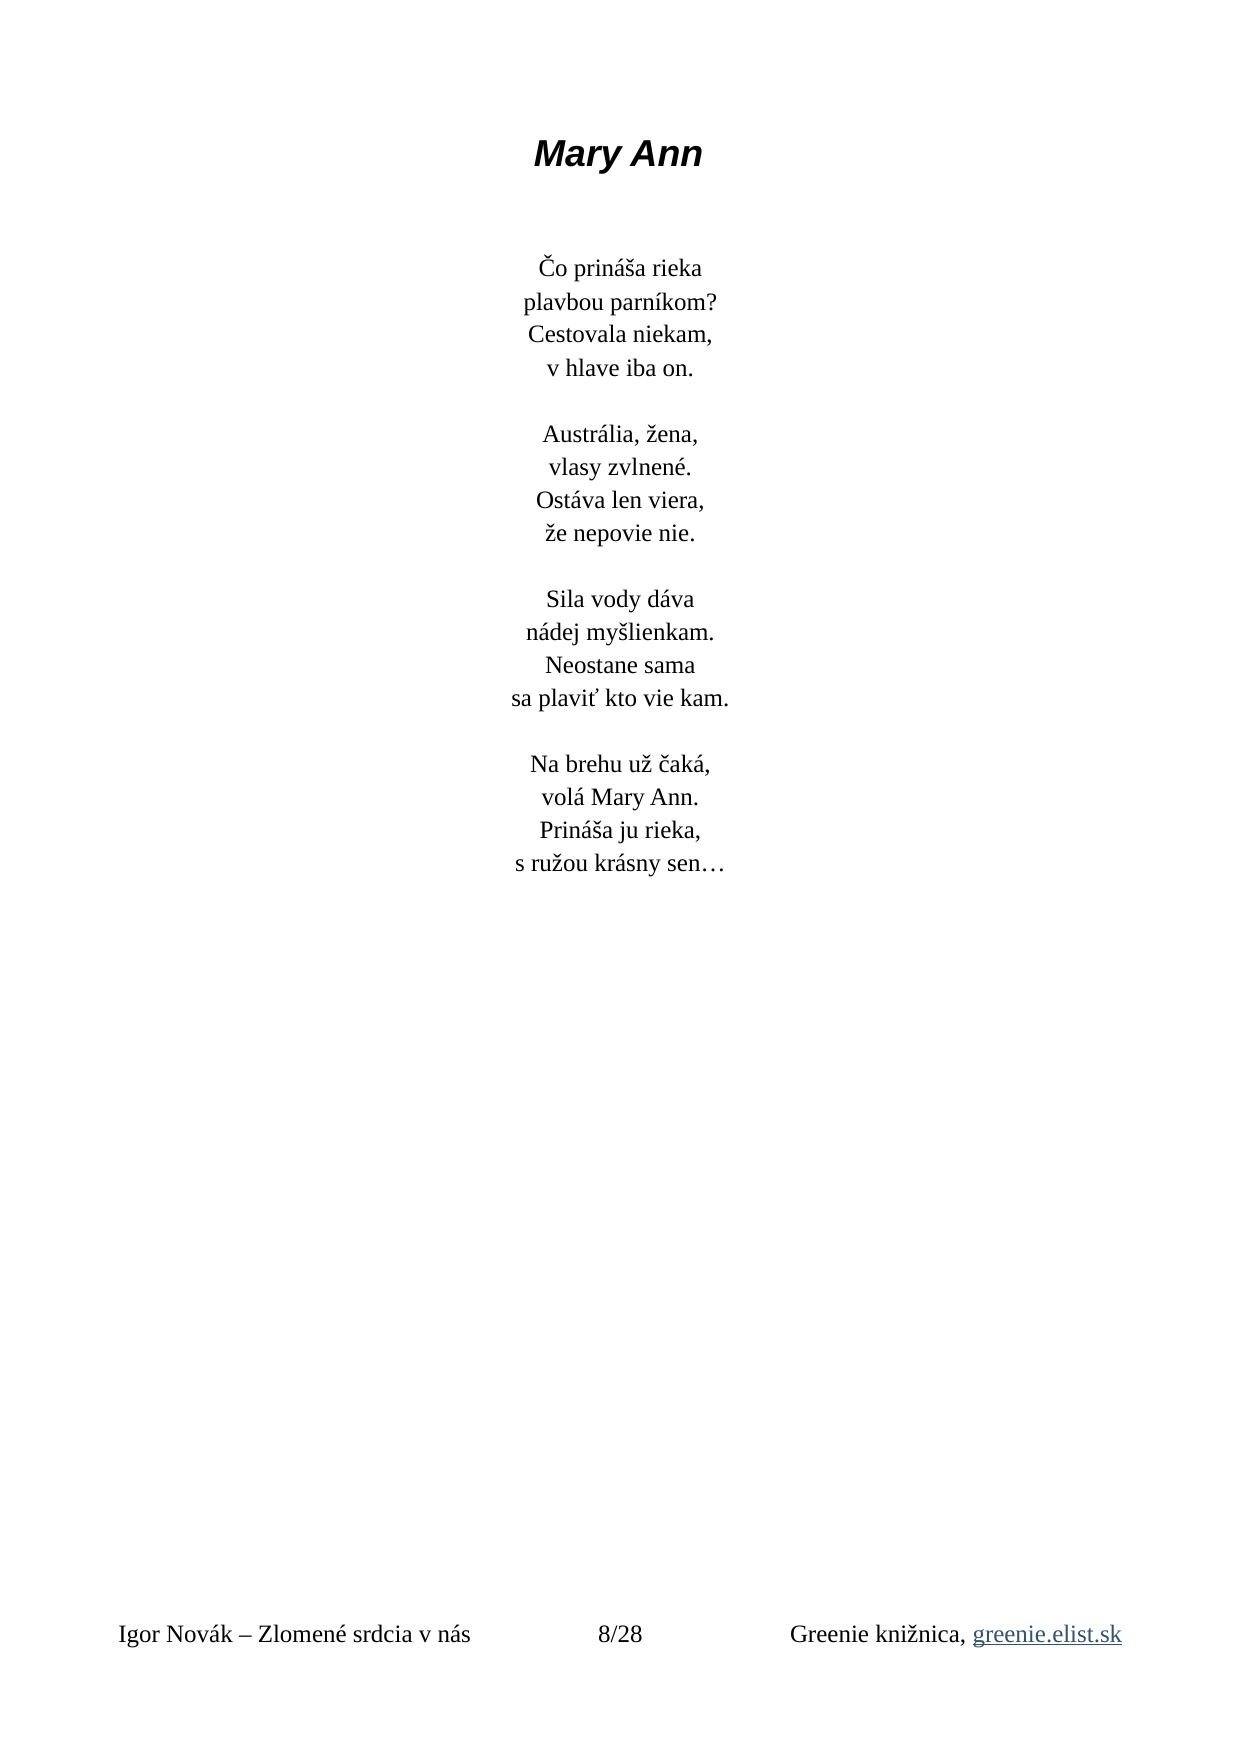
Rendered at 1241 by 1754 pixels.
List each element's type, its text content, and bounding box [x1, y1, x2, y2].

text Cestovala niekam, [106, 319, 1134, 348]
text Prináša ju rieka, [106, 815, 1134, 844]
text že nepovie nie. [106, 518, 1134, 546]
text volá Mary Ann. [106, 782, 1134, 811]
text Neostane sama [106, 650, 1134, 678]
subtitle Mary Ann [106, 131, 1134, 174]
text plavbou parníkom? [106, 287, 1134, 315]
text Austrália, žena, [106, 419, 1134, 447]
text s ružou krásny sen… [106, 848, 1134, 877]
text Na brehu už čaká, [106, 749, 1134, 778]
text Čo prináša rieka [106, 253, 1134, 282]
text Sila vody dáva [106, 584, 1134, 612]
text nádej myšlienkam. [106, 617, 1134, 646]
text Ostáva len viera, [106, 485, 1134, 513]
text v hlave iba on. [106, 353, 1134, 381]
text vlasy zvlnené. [106, 452, 1134, 480]
text sa plaviť kto vie kam. [106, 683, 1134, 712]
